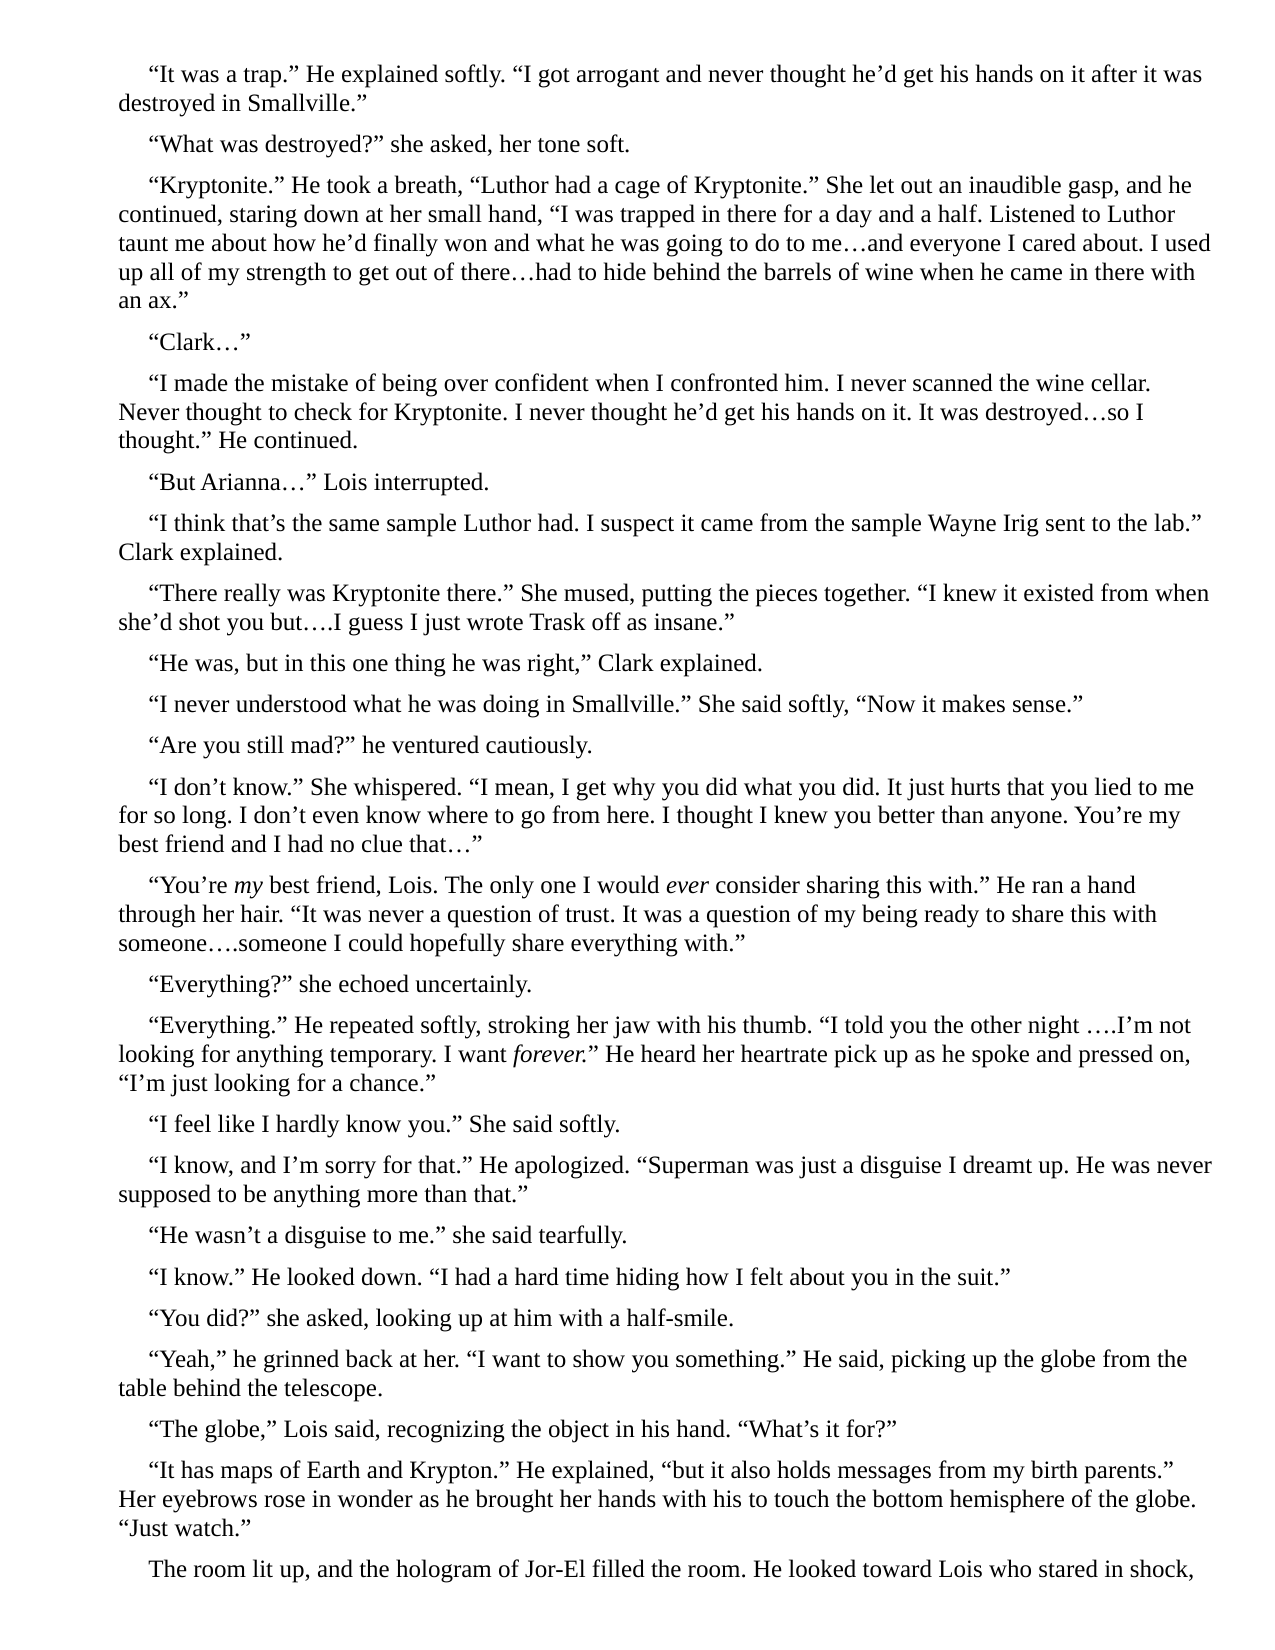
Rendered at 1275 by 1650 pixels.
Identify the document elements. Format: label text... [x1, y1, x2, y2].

text The room lit up, and the hologram of Jor-El filled the room. He looked toward Lois who stared in shock, [118, 1554, 1216, 1583]
text “I never understood what he was doing in Smallville.” She said softly, “Now it makes sense.” [118, 689, 1216, 718]
text “I made the mistake of being over confident when I confronted him. I never scanned the wine cellar. Never thought to check for Kryptonite. I never thought he’d get his hands on it. It was destroyed…so I thought.” He continued. [118, 368, 1216, 454]
text “Everything.” He repeated softly, stroking her jaw with his thumb. “I told you the other night ….I’m not looking for anything temporary. I want forever.” He heard her heartrate pick up as he spoke and pressed on, “I’m just looking for a chance.” [118, 1010, 1216, 1097]
text “There really was Kryptonite there.” She mused, putting the pieces together. “I knew it existed from when she’d shot you but….I guess I just wrote Trask off as insane.” [118, 578, 1216, 635]
text “I feel like I hardly know you.” She said softly. [118, 1109, 1216, 1138]
text “Kryptonite.” He took a breath, “Luthor had a cage of Kryptonite.” She let out an inaudible gasp, and he continued, staring down at her small hand, “I was trapped in there for a day and a half. Listened to Luthor taunt me about how he’d finally won and what he was going to do to me…and everyone I cared about. I used up all of my strength to get out of there…had to hide behind the barrels of wine when he came in there with an ax.” [118, 170, 1216, 314]
text “Yeah,” he grinned back at her. “I want to show you something.” He said, picking up the globe from the table behind the telescope. [118, 1344, 1216, 1402]
text “Clark…” [118, 327, 1216, 355]
text “You’re my best friend, Lois. The only one I would ever consider sharing this with.” He ran a hand through her hair. “It was never a question of trust. It was a question of my being ready to share this with someone….someone I could hopefully share everything with.” [118, 870, 1216, 957]
text “He was, but in this one thing he was right,” Clark explained. [118, 648, 1216, 677]
text “I know, and I’m sorry for that.” He apologized. “Superman was just a disguise I dreamt up. He was never supposed to be anything more than that.” [118, 1150, 1216, 1208]
text “What was destroyed?” she asked, her tone soft. [118, 129, 1216, 158]
text “Are you still mad?” he ventured cautiously. [118, 730, 1216, 759]
text “I think that’s the same sample Luthor had. I suspect it came from the sample Wayne Irig sent to the lab.” Clark explained. [118, 508, 1216, 565]
text “You did?” she asked, looking up at him with a half-smile. [118, 1303, 1216, 1332]
text “The globe,” Lois said, recognizing the object in his hand. “What’s it for?” [118, 1414, 1216, 1443]
text “Everything?” she echoed uncertainly. [118, 969, 1216, 998]
text “It has maps of Earth and Krypton.” He explained, “but it also holds messages from my birth parents.” Her eyebrows rose in wonder as he brought her hands with his to touch the bottom hemisphere of the globe. “Just watch.” [118, 1455, 1216, 1542]
text “But Arianna…” Lois interrupted. [118, 467, 1216, 495]
text “It was a trap.” He explained softly. “I got arrogant and never thought he’d get his hands on it after it was destroyed in Smallville.” [118, 59, 1216, 117]
text “I know.” He looked down. “I had a hard time hiding how I felt about you in the suit.” [118, 1262, 1216, 1290]
text “I don’t know.” She whispered. “I mean, I get why you did what you did. It just hurts that you lied to me for so long. I don’t even know where to go from here. I thought I knew you better than anyone. You’re my best friend and I had no clue that…” [118, 772, 1216, 858]
text “He wasn’t a disguise to me.” she said tearfully. [118, 1220, 1216, 1249]
